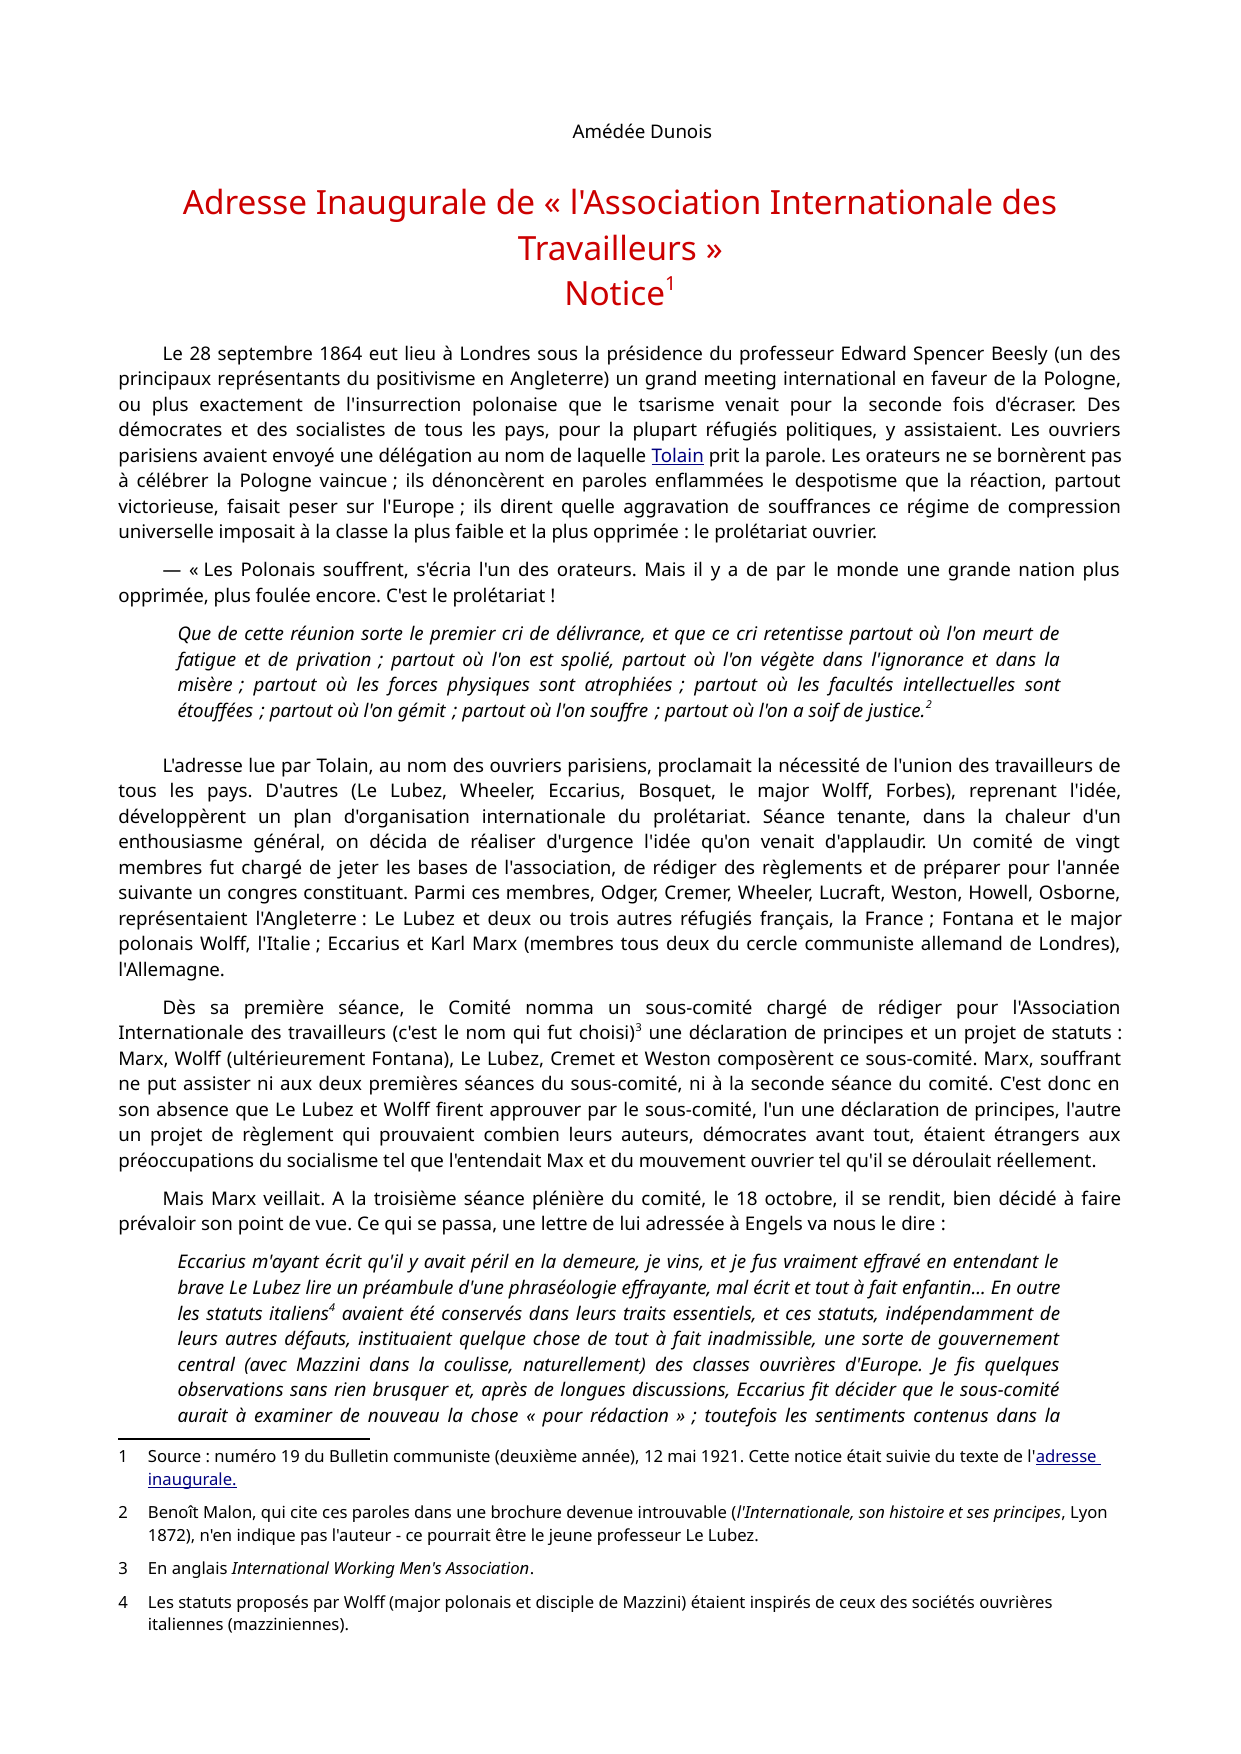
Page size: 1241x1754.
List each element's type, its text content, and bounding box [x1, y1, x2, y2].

text Source : numéro 19 du Bulletin communiste (deuxième année), 12 mai 1921. Cette notice était suivie du texte de l'adresse inaugurale. [118, 1445, 1122, 1490]
text Benoît Malon, qui cite ces paroles dans une brochure devenue introuvable (l'Internationale, son histoire et ses principes, Lyon 1872), n'en indique pas l'auteur - ce pourrait être le jeune professeur Le Lubez. [118, 1501, 1122, 1546]
text — « Les Polonais souffrent, s'écria l'un des orateurs. Mais il y a de par le monde une grande nation plus opprimée, plus foulée encore. C'est le prolétariat ! [118, 557, 1122, 608]
text En anglais International Working Men's Association. [118, 1557, 1122, 1580]
text Amédée Dunois [118, 118, 1122, 144]
text Les statuts proposés par Wolff (major polonais et disciple de Mazzini) étaient inspirés de ceux des sociétés ouvrières italiennes (mazziniennes). [118, 1590, 1122, 1636]
text L'adresse lue par Tolain, au nom des ouvriers parisiens, proclamait la nécessité de l'union des travailleurs de tous les pays. D'autres (Le Lubez, Wheeler, Eccarius, Bosquet, le major Wolff, Forbes), reprenant l'idée, développèrent un plan d'organisation internationale du prolétariat. Séance tenante, dans la chaleur d'un enthousiasme général, on décida de réaliser d'urgence l'idée qu'on venait d'applaudir. Un comité de vingt membres fut chargé de jeter les bases de l'association, de rédiger des règlements et de préparer pour l'année suivante un congres constituant. Parmi ces membres, Odger, Cremer, Wheeler, Lucraft, Weston, Howell, Osborne, représentaient l'Angleterre : Le Lubez et deux ou trois autres réfugiés français, la France ; Fontana et le major polonais Wolff, l'Italie ; Eccarius et Karl Marx (membres tous deux du cercle communiste allemand de Londres), l'Allemagne. [118, 752, 1122, 982]
subtitle Adresse Inaugurale de « l'Association Internationale des Travailleurs » Notice [118, 179, 1122, 315]
text Que de cette réunion sorte le premier cri de délivrance, et que ce cri retentisse partout où l'on meurt de fatigue et de privation ; partout où l'on est spolié, partout où l'on végète dans l'ignorance et dans la misère ; partout où les forces physiques sont atrophiées ; partout où les facultés intellectuelles sont étouffées ; partout où l'on gémit ; partout où l'on souffre ; partout où l'on a soif de justice. [177, 620, 1063, 722]
text Le 28 septembre 1864 eut lieu à Londres sous la présidence du professeur Edward Spencer Beesly (un des principaux représentants du positivisme en Angleterre) un grand meeting international en faveur de la Pologne, ou plus exactement de l'insurrection polonaise que le tsarisme venait pour la seconde fois d'écraser. Des démocrates et des socialistes de tous les pays, pour la plupart réfugiés politiques, y assistaient. Les ouvriers parisiens avaient envoyé une délégation au nom de laquelle Tolain prit la parole. Les orateurs ne se bornèrent pas à célébrer la Pologne vaincue ; ils dénoncèrent en paroles enflammées le despotisme que la réaction, partout victorieuse, faisait peser sur l'Europe ; ils dirent quelle aggravation de souffrances ce régime de compression universelle imposait à la classe la plus faible et la plus opprimée : le prolétariat ouvrier. [118, 340, 1122, 544]
text Mais Marx veillait. A la troisième séance plénière du comité, le 18 octobre, il se rendit, bien décidé à faire prévaloir son point de vue. Ce qui se passa, une lettre de lui adressée à Engels va nous le dire : [118, 1185, 1122, 1236]
text Eccarius m'ayant écrit qu'il y avait péril en la demeure, je vins, et je fus vraiment effravé en entendant le brave Le Lubez lire un préambule d'une phraséologie effrayante, mal écrit et tout à fait enfantin... En outre les statuts italiens avaient été conservés dans leurs traits essentiels, et ces statuts, indépendamment de leurs autres défauts, instituaient quelque chose de tout à fait inadmissible, une sorte de gouvernement central (avec Mazzini dans la coulisse, naturellement) des classes ouvrières d'Europe. Je fis quelques observations sans rien brusquer et, après de longues discussions, Eccarius fit décider que le sous-comité aurait à examiner de nouveau la chose « pour rédaction » ; toutefois les sentiments contenus dans la [177, 1249, 1063, 1427]
text Dès sa première séance, le Comité nomma un sous-comité chargé de rédiger pour l'Association Internationale des travailleurs (c'est le nom qui fut choisi) une déclaration de principes et un projet de statuts : Marx, Wolff (ultérieurement Fontana), Le Lubez, Cremet et Weston composèrent ce sous-comité. Marx, souffrant ne put assister ni aux deux premières séances du sous-comité, ni à la seconde séance du comité. C'est donc en son absence que Le Lubez et Wolff firent approuver par le sous-comité, l'un une déclaration de principes, l'autre un projet de règlement qui prouvaient combien leurs auteurs, démocrates avant tout, étaient étrangers aux préoccupations du socialisme tel que l'entendait Max et du mouvement ouvrier tel qu'il se déroulait réellement. [118, 994, 1122, 1173]
